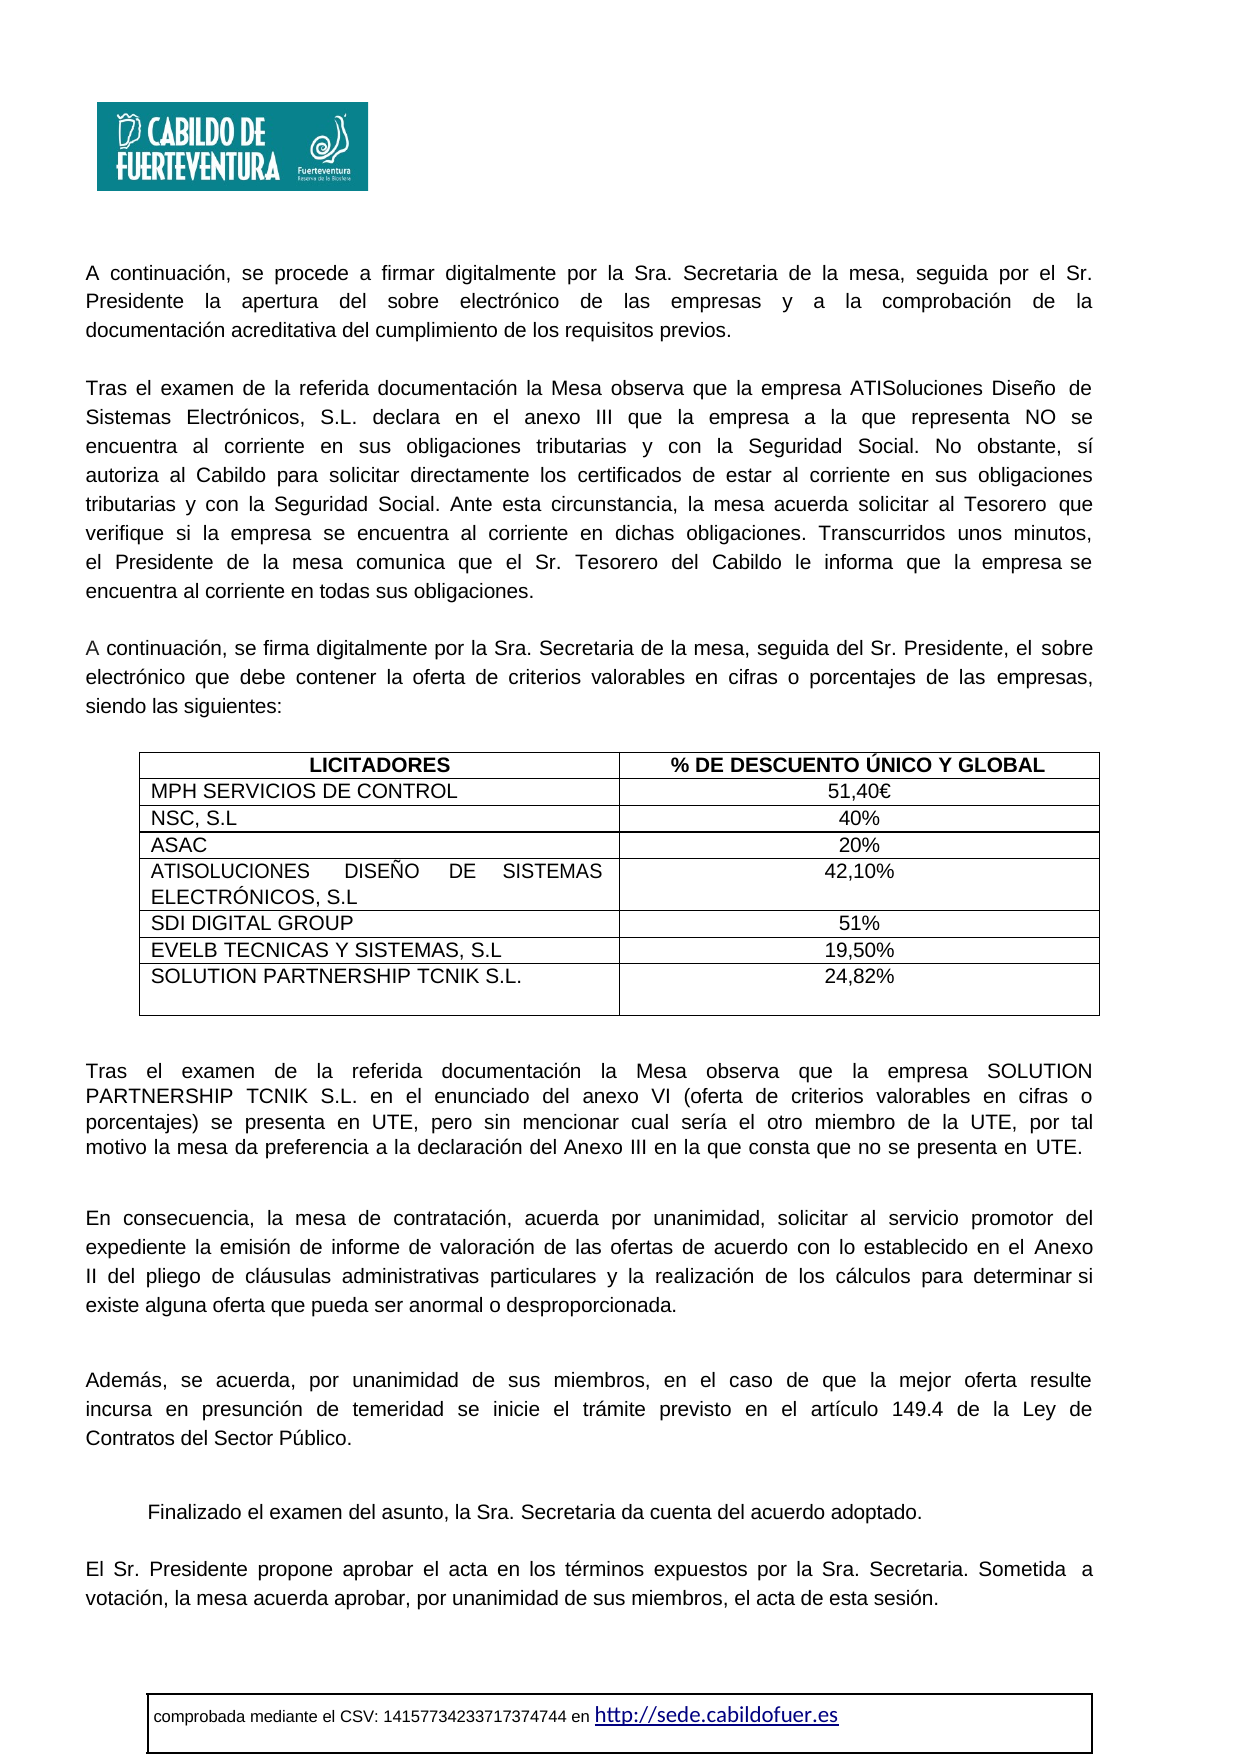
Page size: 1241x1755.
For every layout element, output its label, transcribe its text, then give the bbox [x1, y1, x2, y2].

text A continuación, se procede a firmar digitalmente por la Sra. Secretaria de la mesa, seguida por el Sr. Presidente la apertura del sobre electrónico de las empresas y a la comprobación de la documentación acreditativa del cumplimiento de los requisitos previos. [85, 260, 1093, 342]
text Además, se acuerda, por unanimidad de sus miembros, en el caso de que la mejor oferta resulte incursa en presunción de temeridad se inicie el trámite previsto en el artículo 149.4 de la Ley de Contratos del Sector Público. [85, 1367, 1093, 1449]
text El Sr. Presidente propone aprobar el acta en los términos expuestos por la Sra. Secretaria. Sometida a votación, la mesa acuerda aprobar, por unanimidad de sus miembros, el acta de esta sesión. [85, 1557, 1093, 1610]
table_cell 24,82% [620, 964, 1099, 1015]
table_header LICITADORES [140, 753, 619, 778]
table_cell 51,40€ [620, 779, 1099, 805]
table_cell 51% [620, 911, 1099, 937]
table_cell ATISOLUCIONES DISEÑO DE SISTEMAS ELECTRÓNICOS, S.L [140, 859, 619, 910]
text A continuación, se firma digitalmente por la Sra. Secretaria de la mesa, seguida del Sr. Presidente, el sobre electrónico que debe contener la oferta de criterios valorables en cifras o porcentajes de las empresas, siendo las siguientes: [85, 636, 1093, 718]
text Finalizado el examen del asunto, la Sra. Secretaria da cuenta del acuerdo adoptado. [147, 1499, 1111, 1523]
table_cell 42,10% [620, 859, 1099, 910]
table_cell 40% [620, 806, 1099, 831]
table_cell MPH SERVICIOS DE CONTROL [140, 779, 619, 805]
text Tras el examen de la referida documentación la Mesa observa que la empresa SOLUTION PARTNERSHIP TCNIK S.L. en el enunciado del anexo VI (oferta de criterios valorables en cifras o porcentajes) se presenta en UTE, pero sin mencionar cual sería el otro miembro de la UTE, por tal motivo la mesa da preferencia a la declaración del Anexo III en la que consta que no se presenta en UTE. [85, 1059, 1093, 1159]
table_cell 19,50% [620, 938, 1099, 963]
text Tras el examen de la referida documentación la Mesa observa que la empresa ATISoluciones Diseño de Sistemas Electrónicos, S.L. declara en el anexo III que la empresa a la que representa NO se encuentra al corriente en sus obligaciones tributarias y con la Seguridad Social. No obstante, sí autoriza al Cabildo para solicitar directamente los certificados de estar al corriente en sus obligaciones tributarias y con la Seguridad Social. Ante esta circunstancia, la mesa acuerda solicitar al Tesorero que verifique si la empresa se encuentra al corriente en dichas obligaciones. Transcurridos unos minutos, el Presidente de la mesa comunica que el Sr. Tesorero del Cabildo le informa que la empresa se encuentra al corriente en todas sus obligaciones. [85, 376, 1093, 602]
table_header % DE DESCUENTO ÚNICO Y GLOBAL [620, 753, 1099, 778]
table_cell 20% [620, 833, 1099, 858]
text En consecuencia, la mesa de contratación, acuerda por unanimidad, solicitar al servicio promotor del expediente la emisión de informe de valoración de las ofertas de acuerdo con lo establecido en el Anexo II del pliego de cláusulas administrativas particulares y la realización de los cálculos para determinar si existe alguna oferta que pueda ser anormal o desproporcionada. [85, 1206, 1093, 1317]
table_cell SOLUTION PARTNERSHIP TCNIK S.L. [140, 964, 619, 1015]
table_cell NSC, S.L [140, 806, 619, 831]
table_cell ASAC [140, 833, 619, 858]
table_cell EVELB TECNICAS Y SISTEMAS, S.L [140, 938, 619, 963]
table_cell SDI DIGITAL GROUP [140, 911, 619, 937]
